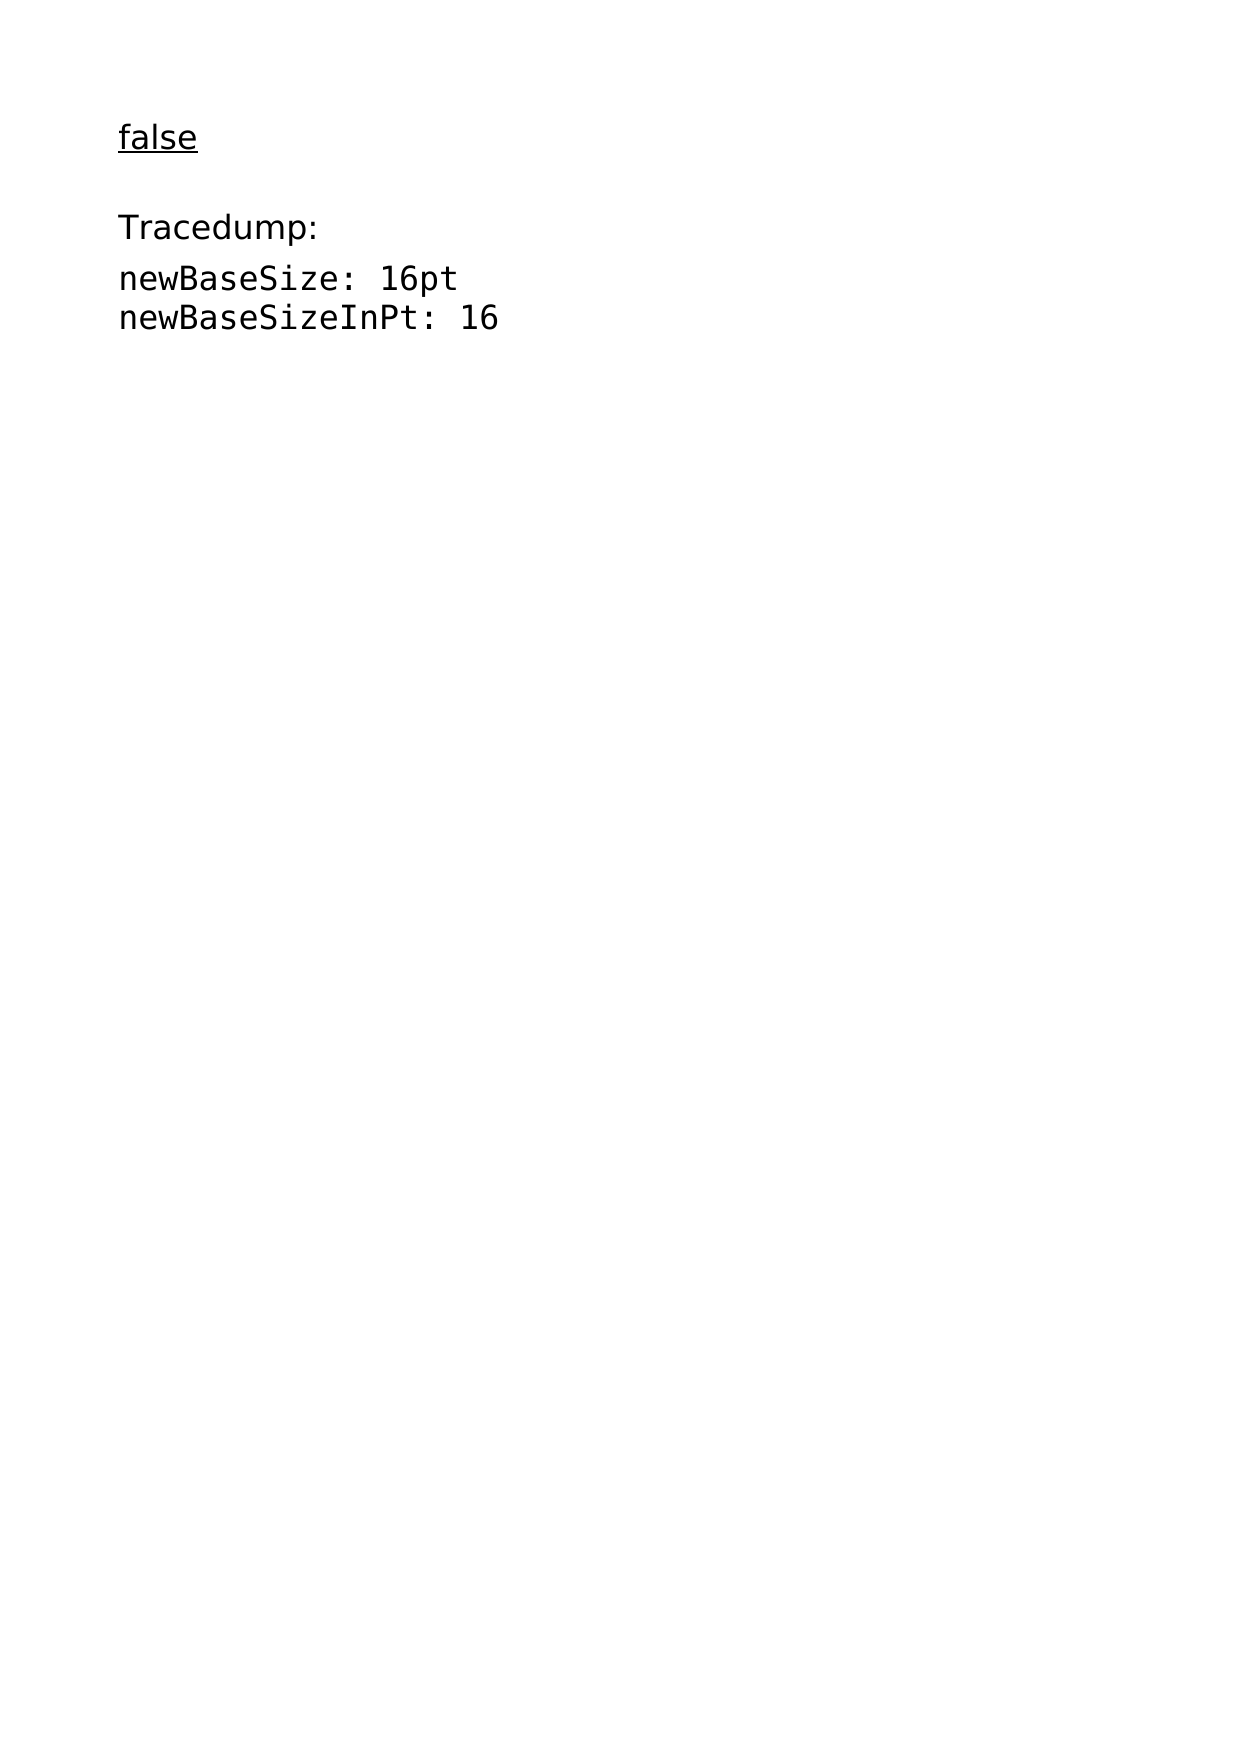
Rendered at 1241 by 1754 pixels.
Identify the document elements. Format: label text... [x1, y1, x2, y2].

text newBaseSize: 16pt newBaseSizeInPt: 16 [118, 260, 1122, 337]
text false [118, 118, 1122, 157]
text Tracedump: [118, 169, 1122, 247]
